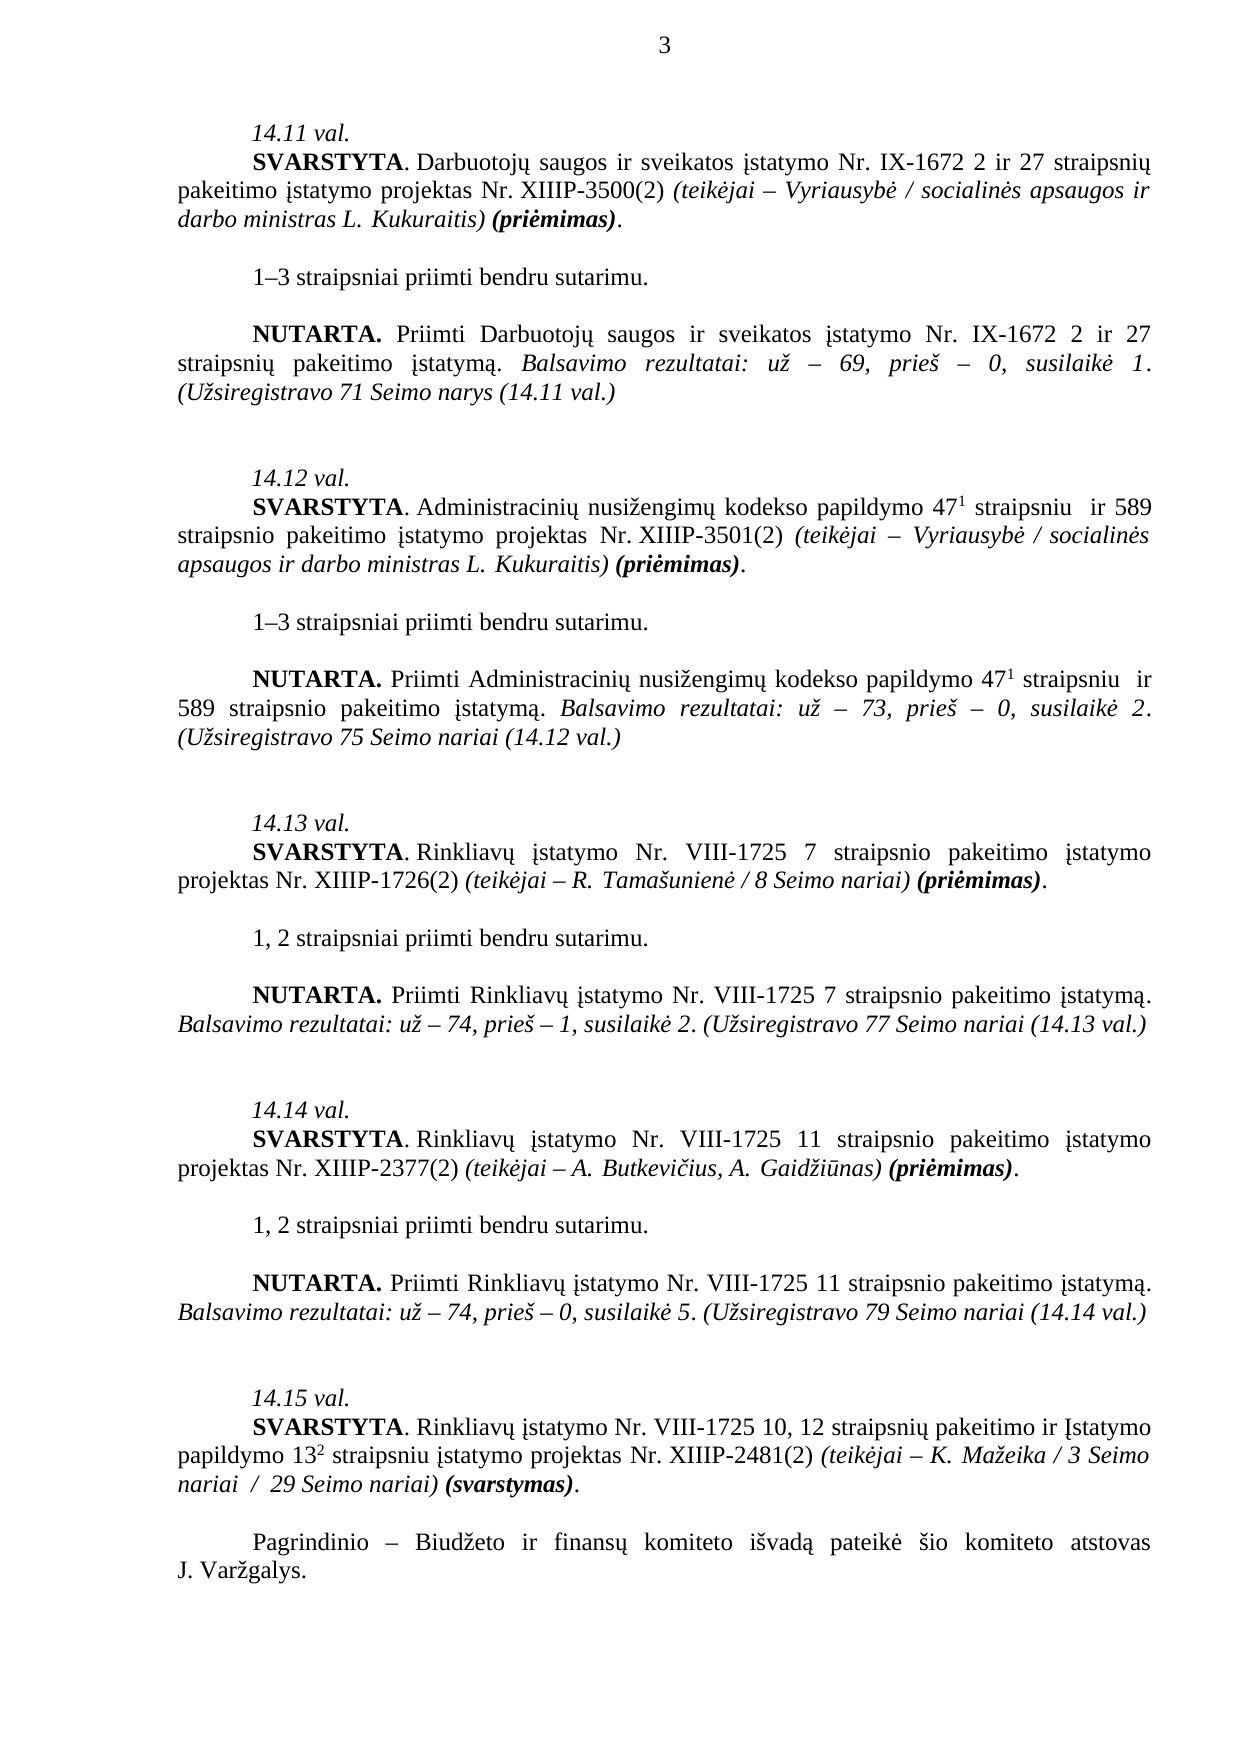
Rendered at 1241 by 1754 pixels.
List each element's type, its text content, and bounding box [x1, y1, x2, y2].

text SVARSTYTA. Administracinių nusižengimų kodekso papildymo 471 straipsniu ir 589 straipsnio pakeitimo įstatymo projektas Nr. XIIIP-3501(2) (teikėjai – Vyriausybė / socialinės apsaugos ir darbo ministras L. Kukuraitis) (priėmimas). [177, 492, 1152, 578]
text SVARSTYTA. Rinkliavų įstatymo Nr. VIII-1725 7 straipsnio pakeitimo įstatymo projektas Nr. XIIIP-1726(2) (teikėjai – R. Tamašunienė / 8 Seimo nariai) (priėmimas). [177, 837, 1152, 894]
text 1–3 straipsniai priimti bendru sutarimu. [177, 607, 1152, 636]
text 14.14 val. [177, 1096, 1152, 1124]
text 14.11 val. [177, 118, 1152, 147]
text NUTARTA. Priimti Rinkliavų įstatymo Nr. VIII-1725 11 straipsnio pakeitimo įstatymą. Balsavimo rezultatai: už – 74, prieš – 0, susilaikė 5. (Užsiregistravo 79 Seimo nariai (14.14 val.) [177, 1268, 1152, 1326]
text 1, 2 straipsniai priimti bendru sutarimu. [177, 923, 1152, 952]
text SVARSTYTA. Rinkliavų įstatymo Nr. VIII-1725 11 straipsnio pakeitimo įstatymo projektas Nr. XIIIP-2377(2) (teikėjai – A. Butkevičius, A. Gaidžiūnas) (priėmimas). [177, 1124, 1152, 1182]
text NUTARTA. Priimti Darbuotojų saugos ir sveikatos įstatymo Nr. IX-1672 2 ir 27 straipsnių pakeitimo įstatymą. Balsavimo rezultatai: už – 69, prieš – 0, susilaikė 1. (Užsiregistravo 71 Seimo narys (14.11 val.) [177, 319, 1152, 406]
text Pagrindinio – Biudžeto ir finansų komiteto išvadą pateikė šio komiteto atstovas J. Varžgalys. [177, 1527, 1152, 1584]
text 1, 2 straipsniai priimti bendru sutarimu. [177, 1211, 1152, 1239]
text 14.12 val. [177, 463, 1152, 492]
text 14.13 val. [177, 808, 1152, 837]
text 1–3 straipsniai priimti bendru sutarimu. [177, 262, 1152, 291]
text SVARSTYTA. Rinkliavų įstatymo Nr. VIII-1725 10, 12 straipsnių pakeitimo ir Įstatymo papildymo 132 straipsniu įstatymo projektas Nr. XIIIP-2481(2) (teikėjai – K. Mažeika / 3 Seimo nariai / 29 Seimo nariai) (svarstymas). [177, 1412, 1152, 1498]
text NUTARTA. Priimti Administracinių nusižengimų kodekso papildymo 471 straipsniu ir 589 straipsnio pakeitimo įstatymą. Balsavimo rezultatai: už – 73, prieš – 0, susilaikė 2. (Užsiregistravo 75 Seimo nariai (14.12 val.) [177, 664, 1152, 751]
text SVARSTYTA. Darbuotojų saugos ir sveikatos įstatymo Nr. IX-1672 2 ir 27 straipsnių pakeitimo įstatymo projektas Nr. XIIIP-3500(2) (teikėjai – Vyriausybė / socialinės apsaugos ir darbo ministras L. Kukuraitis) (priėmimas). [177, 147, 1152, 233]
text 14.15 val. [177, 1383, 1152, 1412]
text NUTARTA. Priimti Rinkliavų įstatymo Nr. VIII-1725 7 straipsnio pakeitimo įstatymą. Balsavimo rezultatai: už – 74, prieš – 1, susilaikė 2. (Užsiregistravo 77 Seimo nariai (14.13 val.) [177, 981, 1152, 1038]
